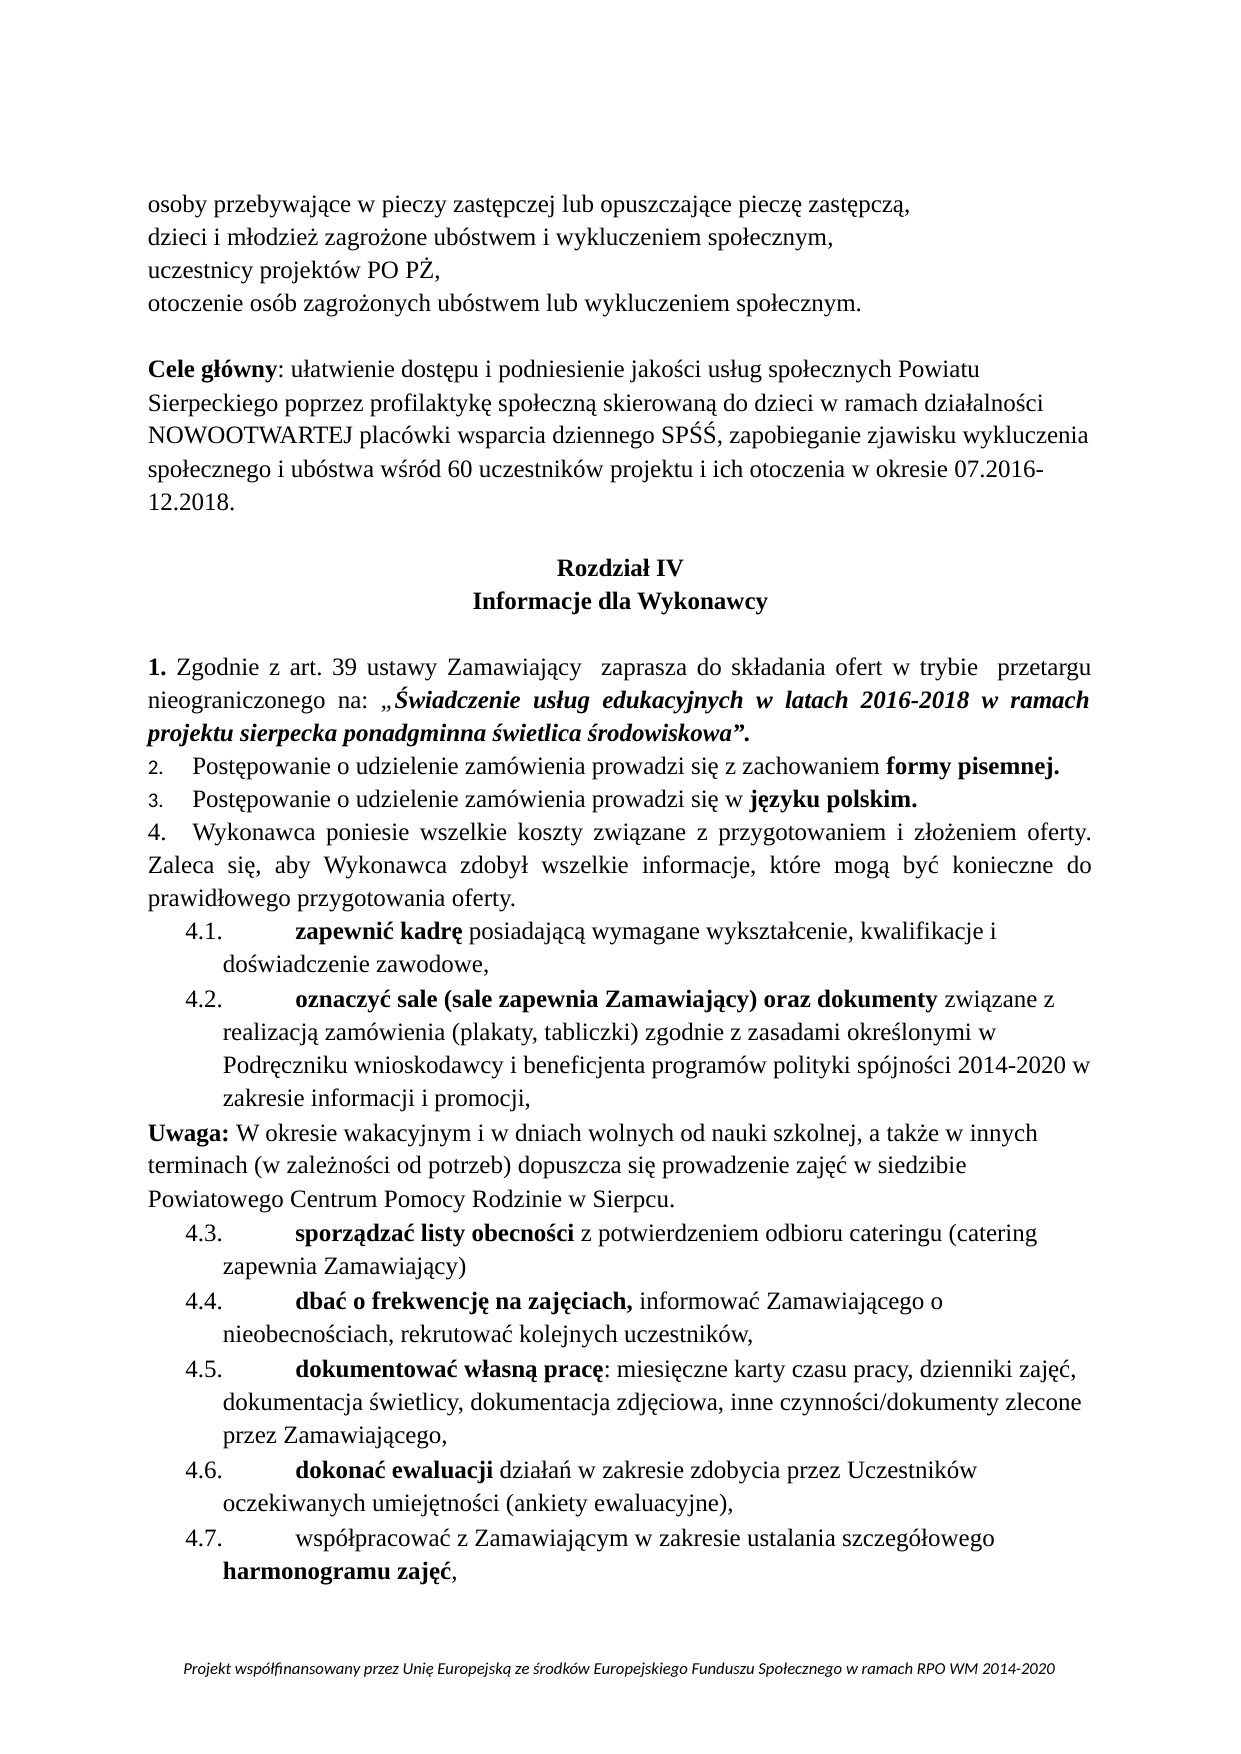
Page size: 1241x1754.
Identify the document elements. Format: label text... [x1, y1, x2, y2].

text Informacje dla Wykonawcy [148, 586, 1093, 614]
text otoczenie osób zagrożonych ubóstwem lub wykluczeniem społecznym. [148, 288, 1093, 317]
list współpracować z Zamawiającym w zakresie ustalania szczegółowego harmonogramu zajęć, [185, 1523, 1093, 1584]
text dzieci i młodzież zagrożone ubóstwem i wykluczeniem społecznym, [148, 222, 1093, 251]
text osoby przebywające w pieczy zastępczej lub opuszczające pieczę zastępczą, [148, 189, 1093, 218]
list Postępowanie o udzielenie zamówienia prowadzi się z zachowaniem formy pisemnej. [148, 751, 1093, 779]
list sporządzać listy obecności z potwierdzeniem odbioru cateringu (catering zapewnia Zamawiający) [185, 1218, 1093, 1280]
list zapewnić kadrę posiadającą wymagane wykształcenie, kwalifikacje i doświadczenie zawodowe, [185, 916, 1093, 978]
list oznaczyć sale (sale zapewnia Zamawiający) oraz dokumenty związane z realizacją zamówienia (plakaty, tabliczki) zgodnie z zasadami określonymi w Podręczniku wnioskodawcy i beneficjenta programów polityki spójności 2014-2020 w zakresie informacji i promocji, [185, 984, 1093, 1112]
text Cele główny: ułatwienie dostępu i podniesienie jakości usług społecznych Powiatu Sierpeckiego poprzez profilaktykę społeczną skierowaną do dzieci w ramach działalności NOWOOTWARTEJ placówki wsparcia dziennego SPŚŚ, zapobieganie zjawisku wykluczenia społecznego i ubóstwa wśród 60 uczestników projektu i ich otoczenia w okresie 07.2016-12.2018. [148, 354, 1093, 515]
list dokonać ewaluacji działań w zakresie zdobycia przez Uczestników oczekiwanych umiejętności (ankiety ewaluacyjne), [185, 1455, 1093, 1517]
text uczestnicy projektów PO PŻ, [148, 256, 1093, 284]
list dokumentować własną pracę: miesięczne karty czasu pracy, dzienniki zajęć, dokumentacja świetlicy, dokumentacja zdjęciowa, inne czynności/dokumenty zlecone przez Zamawiającego, [185, 1354, 1093, 1449]
list Postępowanie o udzielenie zamówienia prowadzi się w języku polskim. [148, 784, 1093, 813]
list dbać o frekwencję na zajęciach, informować Zamawiającego o nieobecnościach, rekrutować kolejnych uczestników, [185, 1286, 1093, 1348]
text Uwaga: W okresie wakacyjnym i w dniach wolnych od nauki szkolnej, a także w innych terminach (w zależności od potrzeb) dopuszcza się prowadzenie zajęć w siedzibie Powiatowego Centrum Pomocy Rodzinie w Sierpcu. [148, 1118, 1093, 1212]
list 1. Zgodnie z art. 39 ustawy Zamawiający zaprasza do składania ofert w trybie przetargu nieograniczonego na: „Świadczenie usług edukacyjnych w latach 2016-2018 w ramach projektu sierpecka ponadgminna świetlica środowiskowa”. [148, 652, 1093, 747]
list Wykonawca poniesie wszelkie koszty związane z przygotowaniem i złożeniem oferty. Zaleca się, aby Wykonawca zdobył wszelkie informacje, które mogą być konieczne do prawidłowego przygotowania oferty. [148, 817, 1093, 912]
text Rozdział IV [148, 553, 1093, 581]
